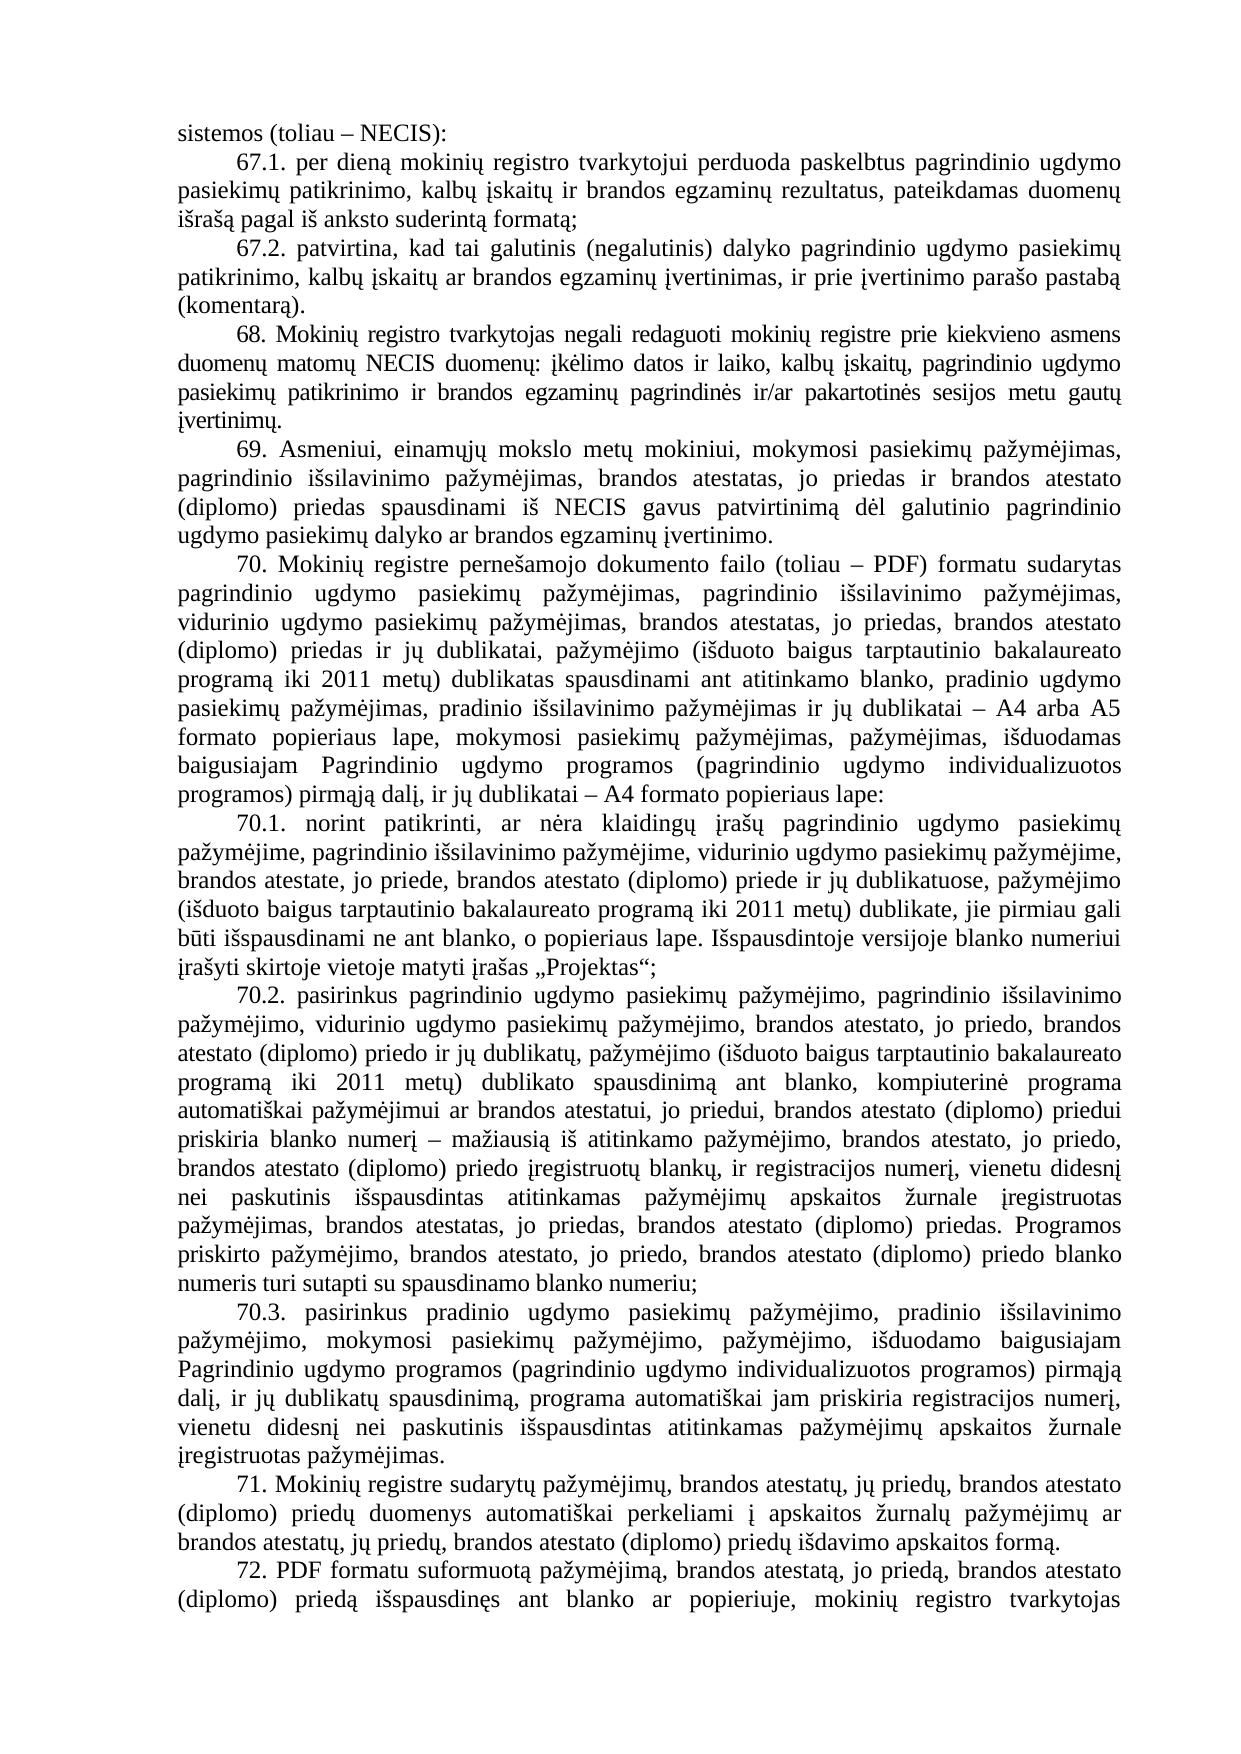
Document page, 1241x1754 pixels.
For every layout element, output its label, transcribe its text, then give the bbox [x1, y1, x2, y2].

text 69. Asmeniui, einamųjų mokslo metų mokiniui, mokymosi pasiekimų pažymėjimas, pagrindinio išsilavinimo pažymėjimas, brandos atestatas, jo priedas ir brandos atestato (diplomo) priedas spausdinami iš NECIS gavus patvirtinimą dėl galutinio pagrindinio ugdymo pasiekimų dalyko ar brandos egzaminų įvertinimo. [177, 434, 1122, 549]
text 67.1. per dieną mokinių registro tvarkytojui perduoda paskelbtus pagrindinio ugdymo pasiekimų patikrinimo, kalbų įskaitų ir brandos egzaminų rezultatus, pateikdamas duomenų išrašą pagal iš anksto suderintą formatą; [177, 147, 1122, 233]
text 71. Mokinių registre sudarytų pažymėjimų, brandos atestatų, jų priedų, brandos atestato (diplomo) priedų duomenys automatiškai perkeliami į apskaitos žurnalų pažymėjimų ar brandos atestatų, jų priedų, brandos atestato (diplomo) priedų išdavimo apskaitos formą. [177, 1469, 1122, 1556]
text 70.1. norint patikrinti, ar nėra klaidingų įrašų pagrindinio ugdymo pasiekimų pažymėjime, pagrindinio išsilavinimo pažymėjime, vidurinio ugdymo pasiekimų pažymėjime, brandos atestate, jo priede, brandos atestato (diplomo) priede ir jų dublikatuose, pažymėjimo (išduoto baigus tarptautinio bakalaureato programą iki 2011 metų) dublikate, jie pirmiau gali būti išspausdinami ne ant blanko, o popieriaus lape. Išspausdintoje versijoje blanko numeriui įrašyti skirtoje vietoje matyti įrašas „Projektas“; [177, 808, 1122, 981]
text 70. Mokinių registre pernešamojo dokumento failo (toliau – PDF) formatu sudarytas pagrindinio ugdymo pasiekimų pažymėjimas, pagrindinio išsilavinimo pažymėjimas, vidurinio ugdymo pasiekimų pažymėjimas, brandos atestatas, jo priedas, brandos atestato (diplomo) priedas ir jų dublikatai, pažymėjimo (išduoto baigus tarptautinio bakalaureato programą iki 2011 metų) dublikatas spausdinami ant atitinkamo blanko, pradinio ugdymo pasiekimų pažymėjimas, pradinio išsilavinimo pažymėjimas ir jų dublikatai – A4 arba A5 formato popieriaus lape, mokymosi pasiekimų pažymėjimas, pažymėjimas, išduodamas baigusiajam Pagrindinio ugdymo programos (pagrindinio ugdymo individualizuotos programos) pirmąją dalį, ir jų dublikatai – A4 formato popieriaus lape: [177, 549, 1122, 808]
text 68. Mokinių registro tvarkytojas negali redaguoti mokinių registre prie kiekvieno asmens duomenų matomų NECIS duomenų: įkėlimo datos ir laiko, kalbų įskaitų, pagrindinio ugdymo pasiekimų patikrinimo ir brandos egzaminų pagrindinės ir/ar pakartotinės sesijos metu gautų įvertinimų. [177, 319, 1122, 434]
text 70.2. pasirinkus pagrindinio ugdymo pasiekimų pažymėjimo, pagrindinio išsilavinimo pažymėjimo, vidurinio ugdymo pasiekimų pažymėjimo, brandos atestato, jo priedo, brandos atestato (diplomo) priedo ir jų dublikatų, pažymėjimo (išduoto baigus tarptautinio bakalaureato programą iki 2011 metų) dublikato spausdinimą ant blanko, kompiuterinė programa automatiškai pažymėjimui ar brandos atestatui, jo priedui, brandos atestato (diplomo) priedui priskiria blanko numerį – mažiausią iš atitinkamo pažymėjimo, brandos atestato, jo priedo, brandos atestato (diplomo) priedo įregistruotų blankų, ir registracijos numerį, vienetu didesnį nei paskutinis išspausdintas atitinkamas pažymėjimų apskaitos žurnale įregistruotas pažymėjimas, brandos atestatas, jo priedas, brandos atestato (diplomo) priedas. Programos priskirto pažymėjimo, brandos atestato, jo priedo, brandos atestato (diplomo) priedo blanko numeris turi sutapti su spausdinamo blanko numeriu; [177, 981, 1122, 1297]
text sistemos (toliau – NECIS): [177, 118, 1122, 147]
text 70.3. pasirinkus pradinio ugdymo pasiekimų pažymėjimo, pradinio išsilavinimo pažymėjimo, mokymosi pasiekimų pažymėjimo, pažymėjimo, išduodamo baigusiajam Pagrindinio ugdymo programos (pagrindinio ugdymo individualizuotos programos) pirmąją dalį, ir jų dublikatų spausdinimą, programa automatiškai jam priskiria registracijos numerį, vienetu didesnį nei paskutinis išspausdintas atitinkamas pažymėjimų apskaitos žurnale įregistruotas pažymėjimas. [177, 1297, 1122, 1469]
text 67.2. patvirtina, kad tai galutinis (negalutinis) dalyko pagrindinio ugdymo pasiekimų patikrinimo, kalbų įskaitų ar brandos egzaminų įvertinimas, ir prie įvertinimo parašo pastabą (komentarą). [177, 233, 1122, 319]
text 72. PDF formatu suformuotą pažymėjimą, brandos atestatą, jo priedą, brandos atestato (diplomo) priedą išspausdinęs ant blanko ar popieriuje, mokinių registro tvarkytojas [177, 1556, 1122, 1613]
